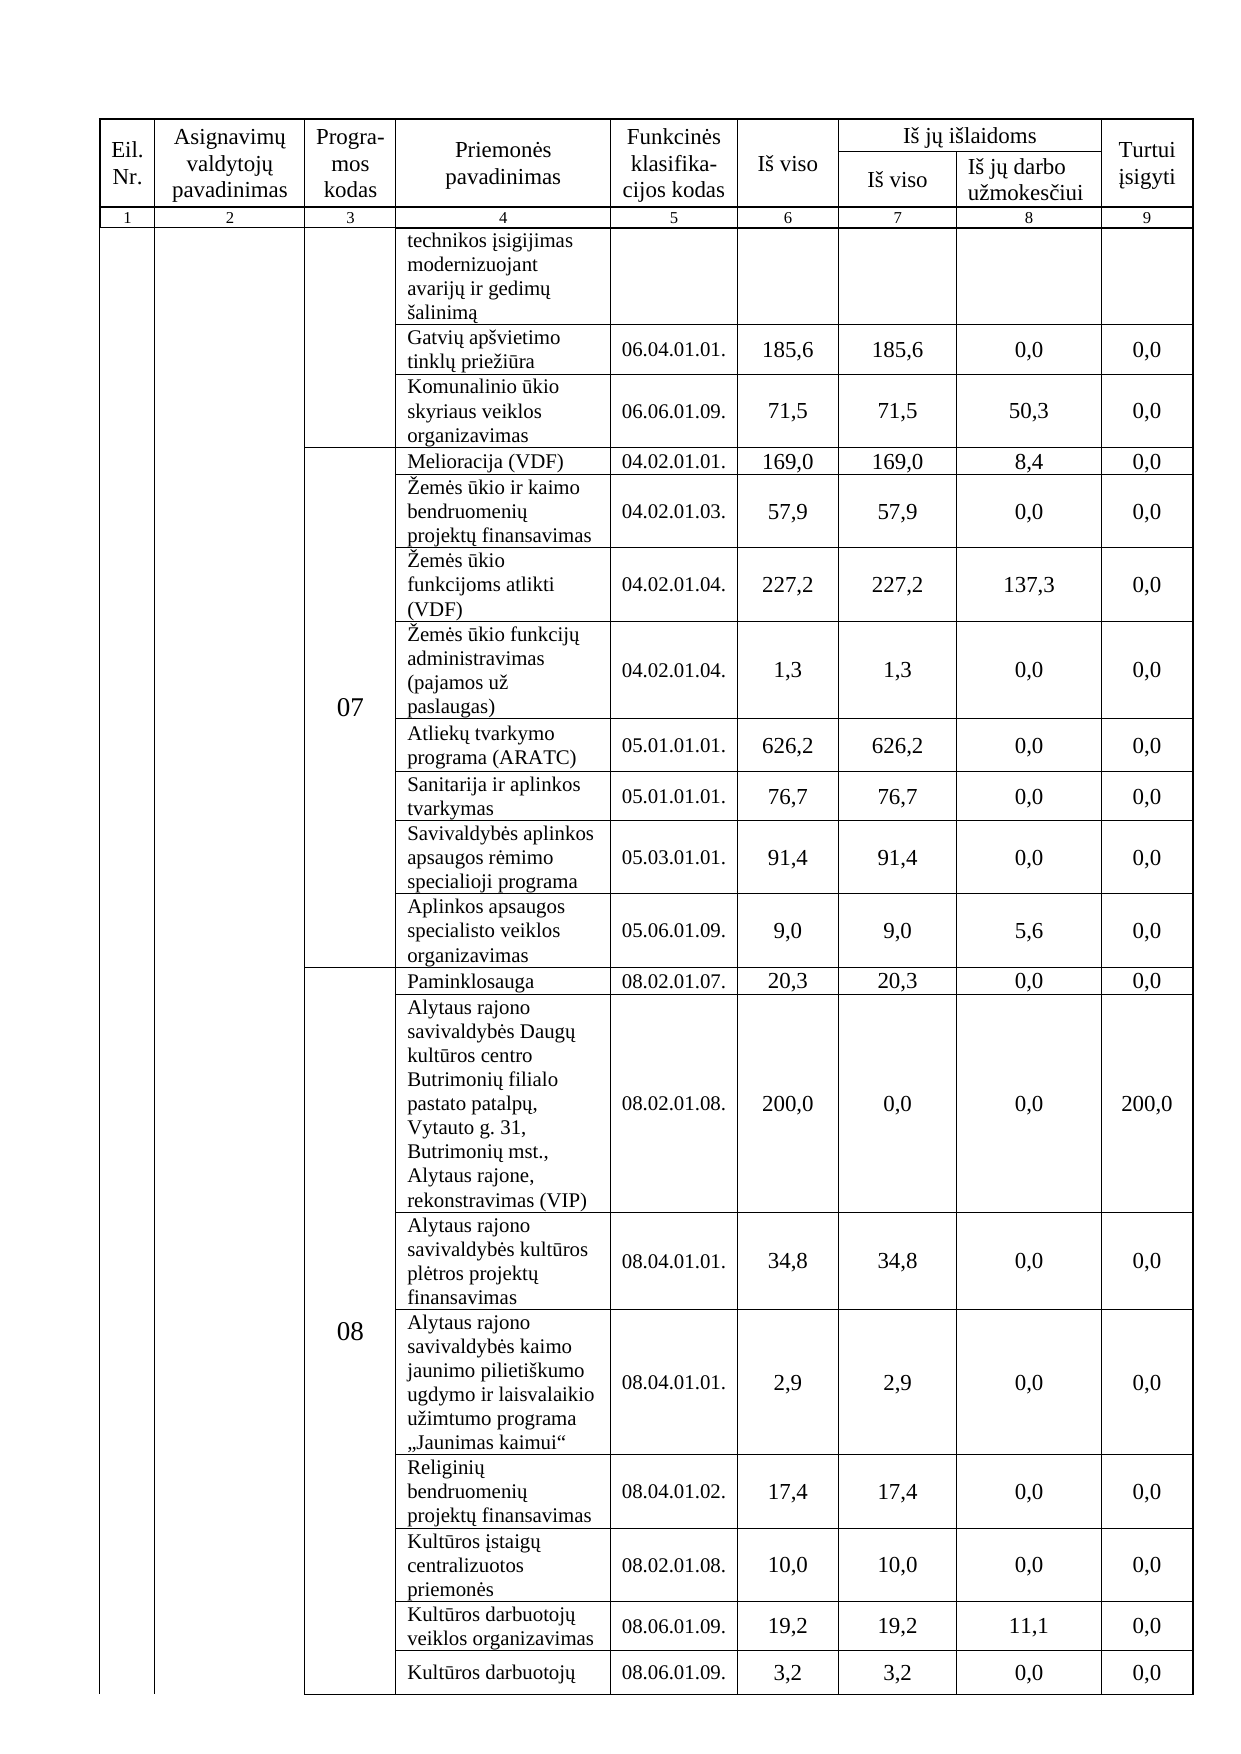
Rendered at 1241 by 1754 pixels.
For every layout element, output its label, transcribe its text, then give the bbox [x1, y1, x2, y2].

table_cell Paminklosauga [396, 968, 610, 994]
table_cell Kultūros darbuotojų [396, 1651, 610, 1694]
table_cell 57,9 [839, 475, 956, 547]
table_cell 76,7 [839, 772, 956, 820]
table_cell 0,0 [1102, 719, 1192, 771]
table_cell 0,0 [1102, 894, 1192, 967]
table_cell 06.04.01.01. [611, 325, 737, 373]
table_cell 0,0 [1102, 1310, 1192, 1454]
table_cell 0,0 [957, 968, 1101, 994]
table_cell 0,0 [957, 772, 1101, 820]
table_cell 71,5 [839, 375, 956, 447]
table_cell Kultūros įstaigų centralizuotos priemonės [396, 1529, 610, 1601]
table_cell 0,0 [1102, 1651, 1192, 1694]
table_cell 91,4 [738, 821, 838, 893]
table_cell 50,3 [957, 375, 1101, 447]
table_cell 0,0 [957, 821, 1101, 893]
table_cell 9,0 [738, 894, 838, 967]
table_cell 0,0 [957, 1213, 1101, 1309]
table_cell Religinių bendruomenių projektų finansavimas [396, 1455, 610, 1527]
table_cell Melioracija (VDF) [396, 448, 610, 474]
table_cell 07 [305, 448, 395, 967]
table_cell 185,6 [839, 325, 956, 373]
table_cell Alytaus rajono savivaldybės Daugų kultūros centro Butrimonių filialo pastato patalpų, Vytauto g. 31, Butrimonių mst., Alytaus rajone, rekonstravimas (VIP) [396, 995, 610, 1212]
table_cell 0,0 [1102, 548, 1192, 621]
table_cell 05.01.01.01. [611, 719, 737, 771]
table_cell 8,4 [957, 448, 1101, 474]
table_cell 7 [839, 208, 956, 227]
table_cell 04.02.01.04. [611, 622, 737, 718]
table_cell 200,0 [1102, 995, 1192, 1212]
table_cell 185,6 [738, 325, 838, 373]
table_cell 3,2 [839, 1651, 956, 1694]
table_cell 0,0 [1102, 1529, 1192, 1601]
table_cell 4 [396, 208, 610, 227]
table_cell 19,2 [839, 1602, 956, 1650]
table_cell 0,0 [957, 1651, 1101, 1694]
table_cell 0,0 [1102, 622, 1192, 718]
table_cell Iš viso [839, 152, 956, 206]
table_cell Aplinkos apsaugos specialisto veiklos organizavimas [396, 894, 610, 967]
table_cell Iš jų darbo užmokesčiui [957, 152, 1101, 206]
table_cell Sanitarija ir aplinkos tvarkymas [396, 772, 610, 820]
table_cell 04.02.01.01. [611, 448, 737, 474]
table_cell 0,0 [957, 325, 1101, 373]
table_cell 0,0 [957, 1310, 1101, 1454]
table_cell Gatvių apšvietimo tinklų priežiūra [396, 325, 610, 373]
table_cell 1,3 [839, 622, 956, 718]
table_cell 0,0 [1102, 1455, 1192, 1527]
table_cell 04.02.01.03. [611, 475, 737, 547]
table_cell [839, 229, 956, 324]
table_cell 200,0 [738, 995, 838, 1212]
table_cell 91,4 [839, 821, 956, 893]
table_cell 0,0 [1102, 821, 1192, 893]
table_cell 34,8 [839, 1213, 956, 1309]
table_cell 05.01.01.01. [611, 772, 737, 820]
table_cell 2 [155, 208, 304, 227]
table_cell [155, 228, 304, 1694]
table_cell 0,0 [957, 1455, 1101, 1527]
table_cell 626,2 [738, 719, 838, 771]
table_cell 08 [305, 968, 395, 1694]
table_cell Komunalinio ūkio skyriaus veiklos organizavimas [396, 375, 610, 447]
table_header Progra-mos kodas [305, 120, 395, 206]
table_cell 08.04.01.01. [611, 1310, 737, 1454]
table_header Funkcinės klasifika-cijos kodas [611, 120, 737, 206]
table_cell Žemės ūkio funkcijoms atlikti (VDF) [396, 548, 610, 621]
table_cell 19,2 [738, 1602, 838, 1650]
table_cell 20,3 [839, 968, 956, 994]
table_cell 17,4 [738, 1455, 838, 1527]
table_cell 0,0 [1102, 968, 1192, 994]
table_cell Kultūros darbuotojų veiklos organizavimas [396, 1602, 610, 1650]
table_cell 8 [957, 208, 1101, 227]
table_cell 0,0 [1102, 1602, 1192, 1650]
table_cell Savivaldybės aplinkos apsaugos rėmimo specialioji programa [396, 821, 610, 893]
table_cell 0,0 [1102, 375, 1192, 447]
table_cell [611, 229, 737, 324]
table_header Iš jų išlaidoms [839, 120, 1101, 151]
table_cell 227,2 [738, 548, 838, 621]
table_cell 08.02.01.07. [611, 968, 737, 994]
table_cell [1102, 229, 1192, 324]
table_cell Alytaus rajono savivaldybės kaimo jaunimo pilietiškumo ugdymo ir laisvalaikio užimtumo programa „Jaunimas kaimui“ [396, 1310, 610, 1454]
table_cell 05.06.01.09. [611, 894, 737, 967]
table_cell 3 [305, 208, 395, 227]
table_cell 169,0 [738, 448, 838, 474]
table_cell [305, 228, 395, 447]
table_cell Žemės ūkio funkcijų administravimas (pajamos už paslaugas) [396, 622, 610, 718]
table_cell 0,0 [1102, 772, 1192, 820]
table_cell Alytaus rajono savivaldybės kultūros plėtros projektų finansavimas [396, 1213, 610, 1309]
table_header Asignavimų valdytojų pavadinimas [155, 120, 304, 206]
table_cell 0,0 [957, 622, 1101, 718]
table_cell 20,3 [738, 968, 838, 994]
table_cell Atliekų tvarkymo programa (ARATC) [396, 719, 610, 771]
table_cell 0,0 [957, 995, 1101, 1212]
table_cell 06.06.01.09. [611, 375, 737, 447]
table_cell 08.02.01.08. [611, 1529, 737, 1601]
table_cell 227,2 [839, 548, 956, 621]
table_header Turtui įsigyti [1102, 120, 1192, 206]
table_cell 0,0 [957, 719, 1101, 771]
table_cell [957, 229, 1101, 324]
table_cell 08.06.01.09. [611, 1651, 737, 1694]
table_cell 08.02.01.08. [611, 995, 737, 1212]
table_cell 137,3 [957, 548, 1101, 621]
table_cell 0,0 [957, 475, 1101, 547]
table_cell 0,0 [957, 1529, 1101, 1601]
table_cell Žemės ūkio ir kaimo bendruomenių projektų finansavimas [396, 475, 610, 547]
table_cell 10,0 [839, 1529, 956, 1601]
table_cell 05.03.01.01. [611, 821, 737, 893]
table_cell 1 [101, 208, 154, 227]
table_cell 6 [738, 208, 838, 227]
table_cell 0,0 [839, 995, 956, 1212]
table_cell 17,4 [839, 1455, 956, 1527]
table_cell 71,5 [738, 375, 838, 447]
table_cell 1,3 [738, 622, 838, 718]
table_cell 9 [1102, 208, 1192, 227]
table_header Eil. Nr. [101, 120, 154, 206]
table_cell [100, 228, 154, 1694]
table_cell 76,7 [738, 772, 838, 820]
table_cell 9,0 [839, 894, 956, 967]
table_cell 08.04.01.01. [611, 1213, 737, 1309]
table_cell [738, 229, 838, 324]
table_cell 0,0 [1102, 1213, 1192, 1309]
table_cell 10,0 [738, 1529, 838, 1601]
table_cell 11,1 [957, 1602, 1101, 1650]
table_cell 34,8 [738, 1213, 838, 1309]
table_cell 5 [611, 208, 737, 227]
table_cell 2,9 [839, 1310, 956, 1454]
table_cell technikos įsigijimas modernizuojant avarijų ir gedimų šalinimą [396, 229, 610, 324]
table_cell 2,9 [738, 1310, 838, 1454]
table_cell 3,2 [738, 1651, 838, 1694]
table_cell 57,9 [738, 475, 838, 547]
table_cell 0,0 [1102, 475, 1192, 547]
table_cell 626,2 [839, 719, 956, 771]
table_cell 0,0 [1102, 325, 1192, 373]
table_cell 5,6 [957, 894, 1101, 967]
table_cell 0,0 [1102, 448, 1192, 474]
table_header Iš viso [738, 120, 838, 206]
table_header Priemonės pavadinimas [396, 120, 610, 206]
table_cell 04.02.01.04. [611, 548, 737, 621]
table_cell 169,0 [839, 448, 956, 474]
table_cell 08.04.01.02. [611, 1455, 737, 1527]
table_cell 08.06.01.09. [611, 1602, 737, 1650]
